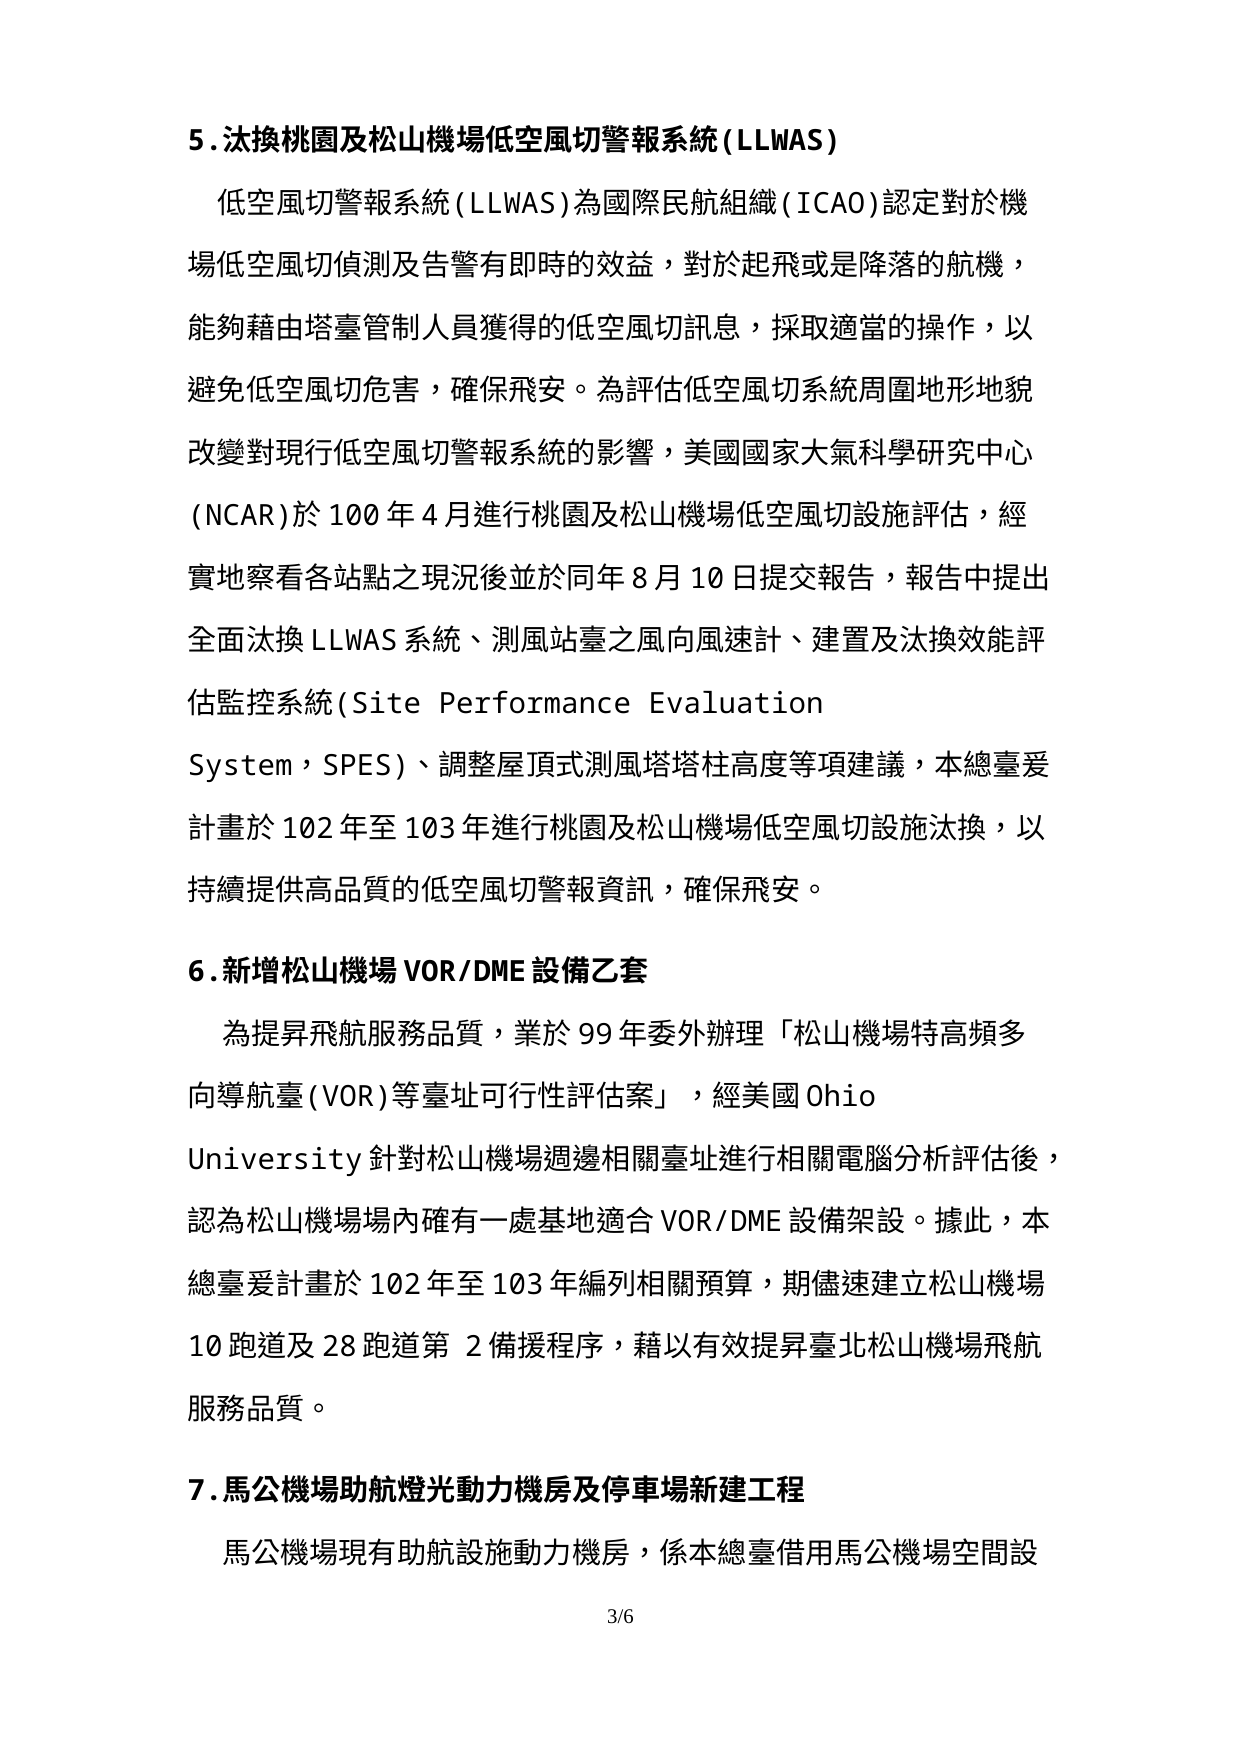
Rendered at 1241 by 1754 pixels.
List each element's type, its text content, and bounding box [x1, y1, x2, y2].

text 7.馬公機場助航燈光動力機房及停車場新建工程 [187, 1446, 1053, 1509]
text 低空風切警報系統(LLWAS)為國際民航組織(ICAO)認定對於機場低空風切偵測及告警有即時的效益，對於起飛或是降落的航機，能夠藉由塔臺管制人員獲得的低空風切訊息，採取適當的操作，以避免低空風切危害，確保飛安。為評估低空風切系統周圍地形地貌改變對現行低空風切警報系統的影響，美國國家大氣科學研究中心(NCAR)於100年4月進行桃園及松山機場低空風切設施評估，經實地察看各站點之現況後並於同年8月10日提交報告，報告中提出全面汰換LLWAS系統、測風站臺之風向風速計、建置及汰換效能評估監控系統(Site Performance Evaluation System，SPES)、調整屋頂式測風塔塔柱高度等項建議，本總臺爰計畫於102年至103年進行桃園及松山機場低空風切設施汰換，以持續提供高品質的低空風切警報資訊，確保飛安。 [187, 159, 1053, 909]
text 馬公機場現有助航設施動力機房，係本總臺借用馬公機場空間設置，惟該機房樑柱及樓板結構已老化、鋼筋外露，造成相關設備運作之隱憂。為維護動力發電機組之運作，擬新建機房後，將原有發電機組設備移轉，以提升動力發電機運作環境之妥善率。另為利於動力機房之維護、材料置放，及解決機場現有車輛停放問題，擬將基地旁空地建置為露天停車場空間，以供前揭用途，或供機場其他用途彈性使用。本總臺爰計畫於103年至105年逐年編列預算建置，以避免機房裝備因建物老舊導致災損，確保機房與裝備環境安全。 [187, 1509, 1053, 1571]
text 為提昇飛航服務品質，業於99年委外辦理「松山機場特高頻多向導航臺(VOR)等臺址可行性評估案」，經美國Ohio University針對松山機場週邊相關臺址進行相關電腦分析評估後，認為松山機場場內確有一處基地適合VOR/DME設備架設。據此，本總臺爰計畫於102年至103年編列相關預算，期儘速建立松山機場10跑道及28跑道第 2備援程序，藉以有效提昇臺北松山機場飛航服務品質。 [187, 990, 1053, 1427]
text 5.汰換桃園及松山機場低空風切警報系統(LLWAS) [187, 96, 1053, 159]
text 6.新增松山機場VOR/DME設備乙套 [187, 927, 1053, 990]
